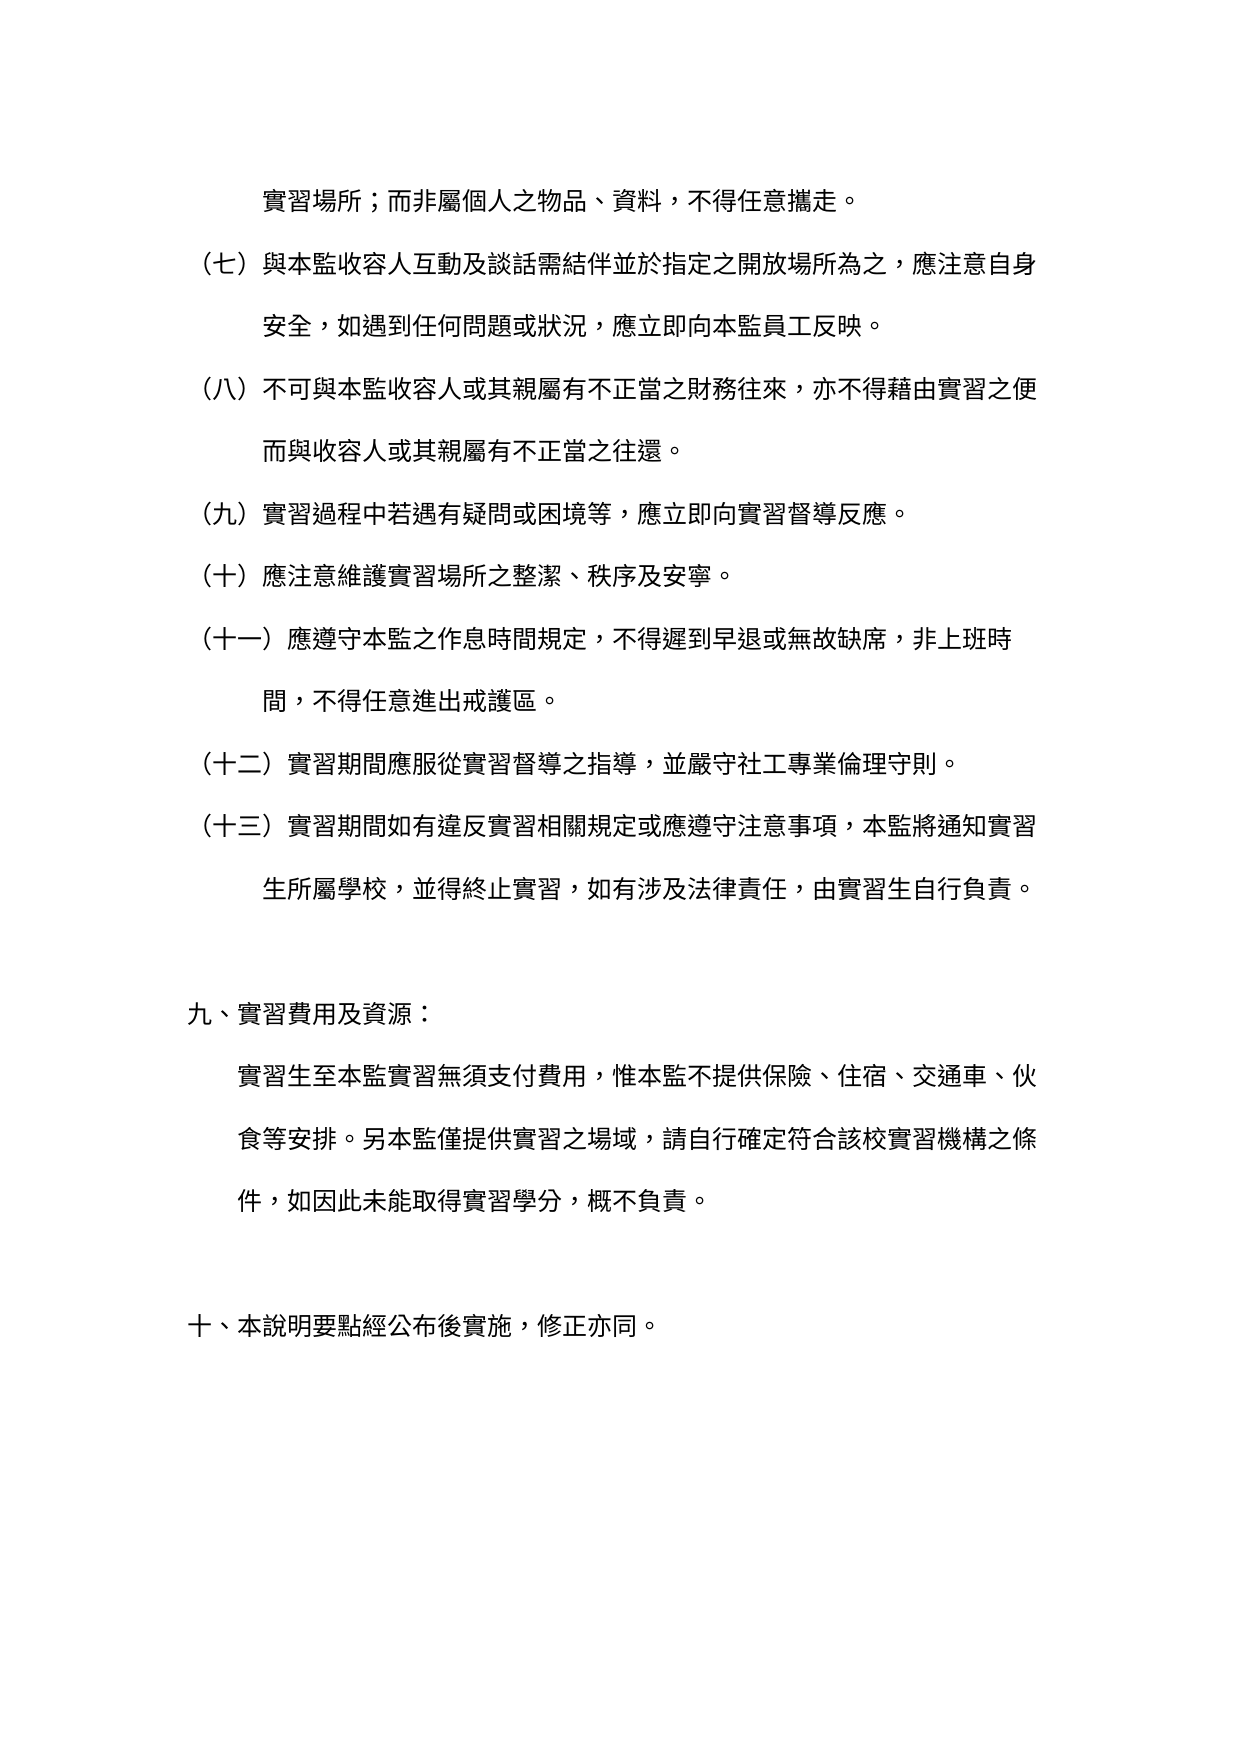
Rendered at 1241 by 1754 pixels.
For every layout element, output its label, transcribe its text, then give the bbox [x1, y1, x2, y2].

text （十一）應遵守本監之作息時間規定，不得遲到早退或無故缺席，非上班時 [187, 596, 1053, 658]
text （七）與本監收容人互動及談話需結伴並於指定之開放場所為之，應注意自身 [187, 221, 1053, 283]
text （十三）實習期間如有違反實習相關規定或應遵守注意事項，本監將通知實習 [187, 783, 1053, 846]
text 間，不得任意進出戒護區。 [187, 658, 1053, 721]
text （九）實習過程中若遇有疑問或困境等，應立即向實習督導反應。 [187, 471, 1053, 533]
text 十、本說明要點經公布後實施，修正亦同。 [187, 1283, 1053, 1346]
text 生所屬學校，並得終止實習，如有涉及法律責任，由實習生自行負責。 [187, 846, 1053, 908]
text 實習場所；而非屬個人之物品、資料，不得任意攜走。 [187, 158, 1053, 221]
text 九、實習費用及資源： [187, 971, 1053, 1033]
text 件，如因此未能取得實習學分，概不負責。 [187, 1158, 1053, 1221]
text 安全，如遇到任何問題或狀況，應立即向本監員工反映。 [187, 283, 1053, 346]
text （十二）實習期間應服從實習督導之指導，並嚴守社工專業倫理守則。 [187, 721, 1053, 783]
text 食等安排。另本監僅提供實習之場域，請自行確定符合該校實習機構之條 [187, 1096, 1053, 1158]
text 實習生至本監實習無須支付費用，惟本監不提供保險、住宿、交通車、伙 [187, 1033, 1053, 1096]
text （十）應注意維護實習場所之整潔、秩序及安寧。 [187, 533, 1053, 596]
text （八）不可與本監收容人或其親屬有不正當之財務往來，亦不得藉由實習之便 [187, 346, 1053, 408]
text 而與收容人或其親屬有不正當之往還。 [187, 408, 1053, 471]
